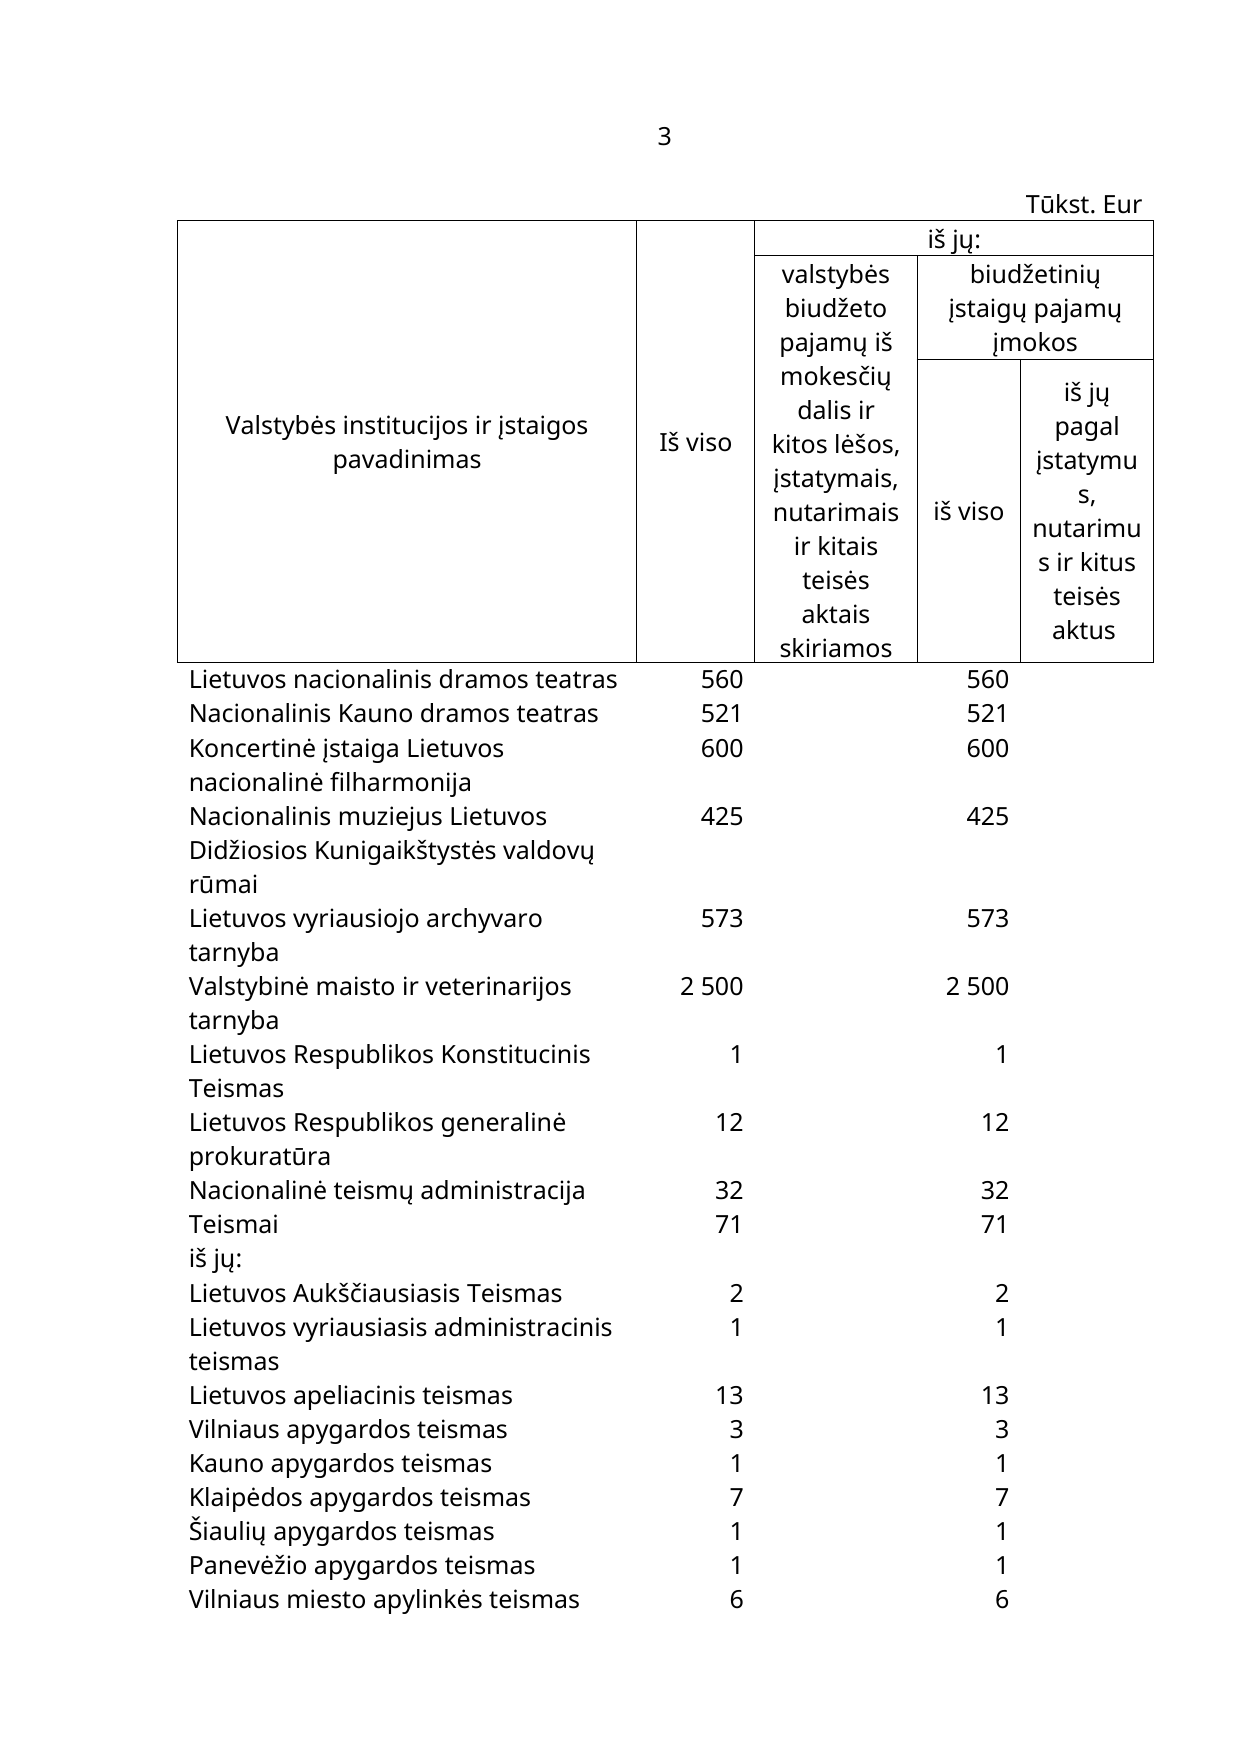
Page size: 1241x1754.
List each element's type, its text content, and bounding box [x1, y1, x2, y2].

table_cell Lietuvos vyriausiasis administracinis teismas [177, 1309, 637, 1377]
table_cell 1 [637, 1446, 755, 1479]
table_cell [755, 663, 917, 696]
table_cell 3 [637, 1411, 755, 1446]
table_cell Lietuvos Respublikos generalinė prokuratūra [177, 1105, 637, 1173]
table_cell [1020, 1275, 1153, 1309]
table_cell [1020, 1514, 1153, 1548]
table_cell [1020, 1309, 1153, 1377]
table_cell Valstybinė maisto ir veterinarijos tarnyba [177, 969, 637, 1037]
table_cell 2 500 [917, 969, 1020, 1037]
table_cell Lietuvos nacionalinis dramos teatras [177, 663, 637, 696]
table_cell [637, 1241, 755, 1275]
table_cell 1 [637, 1514, 755, 1548]
table_cell 1 [917, 1037, 1020, 1105]
table_cell Teismai [177, 1207, 637, 1241]
table_cell 1 [917, 1446, 1020, 1479]
table_cell [1020, 1446, 1153, 1479]
table_cell iš jų: [177, 1241, 637, 1275]
table_header Tūkst. Eur [917, 186, 1153, 220]
table_cell 560 [637, 663, 755, 696]
table_header [177, 186, 637, 220]
table_cell Nacionalinis muziejus Lietuvos Didžiosios Kunigaikštystės valdovų rūmai [177, 798, 637, 901]
table_cell [917, 1241, 1020, 1275]
table_cell 32 [917, 1173, 1020, 1207]
table_cell 425 [917, 798, 1020, 901]
table_cell 2 [917, 1275, 1020, 1309]
table_cell 13 [917, 1378, 1020, 1411]
table_cell [755, 1582, 917, 1616]
table_cell [755, 1446, 917, 1479]
table_cell 71 [637, 1207, 755, 1241]
table_cell [1020, 798, 1153, 901]
table_cell [755, 1105, 917, 1173]
table_cell 521 [637, 696, 755, 730]
table_cell valstybės biudžeto pajamų iš mokesčių dalis ir kitos lėšos, įstatymais, nutarimais ir kitais teisės aktais skiriamos programoms finansuoti [755, 256, 917, 662]
table_cell [755, 1037, 917, 1105]
table_header [637, 186, 755, 220]
table_cell [755, 1480, 917, 1514]
table_cell [1020, 1411, 1153, 1446]
table_cell [1020, 1207, 1153, 1241]
table_cell [755, 901, 917, 969]
table_cell 7 [917, 1480, 1020, 1514]
table_cell [1020, 1378, 1153, 1411]
table_cell [1020, 1037, 1153, 1105]
table_cell Nacionalinė teismų administracija [177, 1173, 637, 1207]
table_cell 3 [917, 1411, 1020, 1446]
table_cell 573 [917, 901, 1020, 969]
table_cell iš viso [918, 360, 1020, 662]
table_cell [1020, 696, 1153, 730]
table_cell Iš viso [637, 221, 754, 662]
table_cell 573 [637, 901, 755, 969]
table_cell [1020, 663, 1153, 696]
table_cell 71 [917, 1207, 1020, 1241]
table_cell [755, 1309, 917, 1377]
table_cell Vilniaus apygardos teismas [177, 1411, 637, 1446]
table_cell Panevėžio apygardos teismas [177, 1548, 637, 1582]
table_cell Šiaulių apygardos teismas [177, 1514, 637, 1548]
table_cell iš jų pagal įstatymus, nutarimus ir kitus teisės aktus [1021, 360, 1153, 662]
table_cell [1020, 730, 1153, 798]
table_cell 32 [637, 1173, 755, 1207]
table_cell [1020, 1480, 1153, 1514]
table_cell [1020, 1241, 1153, 1275]
table_cell [755, 969, 917, 1037]
table_cell 560 [917, 663, 1020, 696]
table_cell 1 [637, 1548, 755, 1582]
table_cell 600 [917, 730, 1020, 798]
table_cell 1 [917, 1548, 1020, 1582]
table_cell [1020, 1548, 1153, 1582]
table_cell 12 [917, 1105, 1020, 1173]
table_cell [755, 1207, 917, 1241]
table_cell 2 [637, 1275, 755, 1309]
table_cell 6 [637, 1582, 755, 1616]
table_cell [1020, 901, 1153, 969]
table_cell Lietuvos apeliacinis teismas [177, 1378, 637, 1411]
table_cell [755, 1548, 917, 1582]
table_cell 1 [637, 1309, 755, 1377]
table_cell [755, 730, 917, 798]
table_cell Lietuvos Respublikos Konstitucinis Teismas [177, 1037, 637, 1105]
table_cell 13 [637, 1378, 755, 1411]
table_cell 1 [637, 1037, 755, 1105]
table_cell [1020, 969, 1153, 1037]
table_cell [755, 1378, 917, 1411]
table_cell [755, 1241, 917, 1275]
table_header [755, 186, 917, 220]
table_cell [1020, 1173, 1153, 1207]
table_cell Klaipėdos apygardos teismas [177, 1480, 637, 1514]
table_cell 1 [917, 1309, 1020, 1377]
table_cell [1020, 1105, 1153, 1173]
table_cell [755, 696, 917, 730]
table_cell 2 500 [637, 969, 755, 1037]
table_cell Kauno apygardos teismas [177, 1446, 637, 1479]
table_cell 425 [637, 798, 755, 901]
table_cell [755, 1275, 917, 1309]
table_cell Koncertinė įstaiga Lietuvos nacionalinė filharmonija [177, 730, 637, 798]
table_cell Valstybės institucijos ir įstaigos pavadinimas [178, 221, 636, 662]
table_cell 7 [637, 1480, 755, 1514]
table_cell Lietuvos Aukščiausiasis Teismas [177, 1275, 637, 1309]
table_cell 600 [637, 730, 755, 798]
table_cell 521 [917, 696, 1020, 730]
table_cell 12 [637, 1105, 755, 1173]
table_cell 6 [917, 1582, 1020, 1616]
table_cell [755, 798, 917, 901]
table_cell biudžetinių įstaigų pajamų įmokos [918, 256, 1153, 359]
table_cell Vilniaus miesto apylinkės teismas [177, 1582, 637, 1616]
table_cell [755, 1411, 917, 1446]
table_cell iš jų: [755, 221, 1153, 255]
table_cell Lietuvos vyriausiojo archyvaro tarnyba [177, 901, 637, 969]
table_cell 1 [917, 1514, 1020, 1548]
table_cell [755, 1173, 917, 1207]
table_cell Nacionalinis Kauno dramos teatras [177, 696, 637, 730]
table_cell [755, 1514, 917, 1548]
table_cell [1020, 1582, 1153, 1616]
